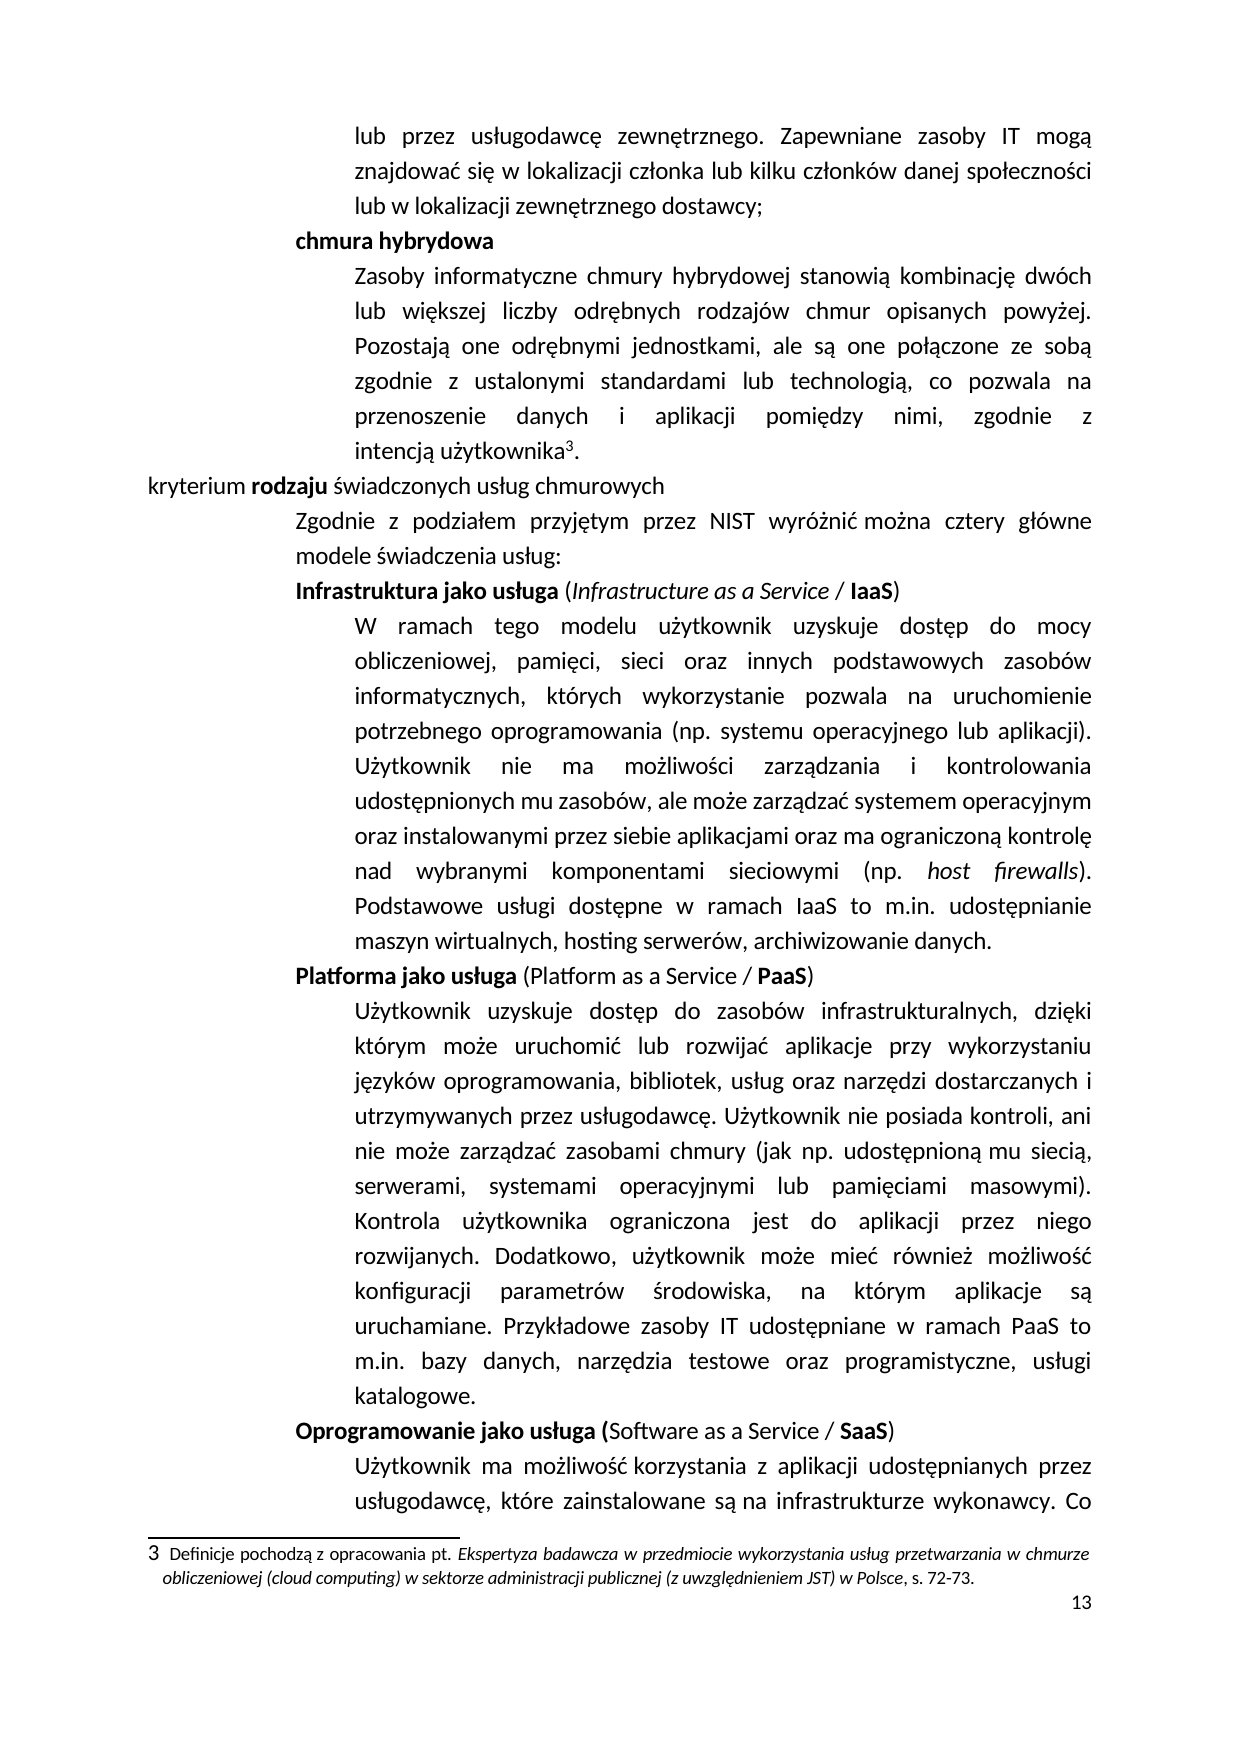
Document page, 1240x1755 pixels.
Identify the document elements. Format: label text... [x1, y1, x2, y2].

subtitle Oprogramowanie jako usługa (Software as a Service / SaaS) [295, 1415, 1092, 1446]
subtitle kryterium rodzaju świadczonych usług chmurowych [148, 470, 1092, 501]
subtitle Zasoby informatyczne chmury hybrydowej stanowią kombinację dwóch lub większej liczby odrębnych rodzajów chmur opisanych powyżej. Pozostają one odrębnymi jednostkami, ale są one połączone ze sobą zgodnie z ustalonymi standardami lub technologią, co pozwala na przenoszenie danych i aplikacji pomiędzy nimi, zgodnie z intencją użytkownika. [354, 260, 1092, 466]
subtitle lub przez usługodawcę zewnętrznego. Zapewniane zasoby IT mogą znajdować się w lokalizacji członka lub kilku członków danej społeczności lub w lokalizacji zewnętrznego dostawcy; [354, 120, 1092, 221]
subtitle Zgodnie z podziałem przyjętym przez NIST wyróżnić można cztery główne modele świadczenia usług: [295, 505, 1092, 571]
text Definicje pochodzą z opracowania pt. Ekspertyza badawcza w przedmiocie wykorzystania usług przetwarzania w chmurze obliczeniowej (cloud computing) w sektorze administracji publicznej (z uwzględnieniem JST) w Polsce, s. 72-73. [148, 1538, 1092, 1589]
subtitle W ramach tego modelu użytkownik uzyskuje dostęp do mocy obliczeniowej, pamięci, sieci oraz innych podstawowych zasobów informatycznych, których wykorzystanie pozwala na uruchomienie potrzebnego oprogramowania (np. systemu operacyjnego lub aplikacji). Użytkownik nie ma możliwości zarządzania i kontrolowania udostępnionych mu zasobów, ale może zarządzać systemem operacyjnym oraz instalowanymi przez siebie aplikacjami oraz ma ograniczoną kontrolę nad wybranymi komponentami sieciowymi (np. host firewalls). Podstawowe usługi dostępne w ramach IaaS to m.in. udostępnianie maszyn wirtualnych, hosting serwerów, archiwizowanie danych. [354, 610, 1092, 956]
subtitle Użytkownik ma możliwość korzystania z aplikacji udostępnianych przez usługodawcę, które zainstalowane są na infrastrukturze wykonawcy. Co [354, 1450, 1092, 1516]
subtitle chmura hybrydowa [295, 225, 1092, 256]
subtitle Infrastruktura jako usługa (Infrastructure as a Service / IaaS) [295, 575, 1092, 606]
subtitle Platforma jako usługa (Platform as a Service / PaaS) [295, 960, 1092, 991]
subtitle Użytkownik uzyskuje dostęp do zasobów infrastrukturalnych, dzięki którym może uruchomić lub rozwijać aplikacje przy wykorzystaniu języków oprogramowania, bibliotek, usług oraz narzędzi dostarczanych i utrzymywanych przez usługodawcę. Użytkownik nie posiada kontroli, ani nie może zarządzać zasobami chmury (jak np. udostępnioną mu siecią, serwerami, systemami operacyjnymi lub pamięciami masowymi). Kontrola użytkownika ograniczona jest do aplikacji przez niego rozwijanych. Dodatkowo, użytkownik może mieć również możliwość konfiguracji parametrów środowiska, na którym aplikacje są uruchamiane. Przykładowe zasoby IT udostępniane w ramach PaaS to m.in. bazy danych, narzędzia testowe oraz programistyczne, usługi katalogowe. [354, 995, 1092, 1411]
